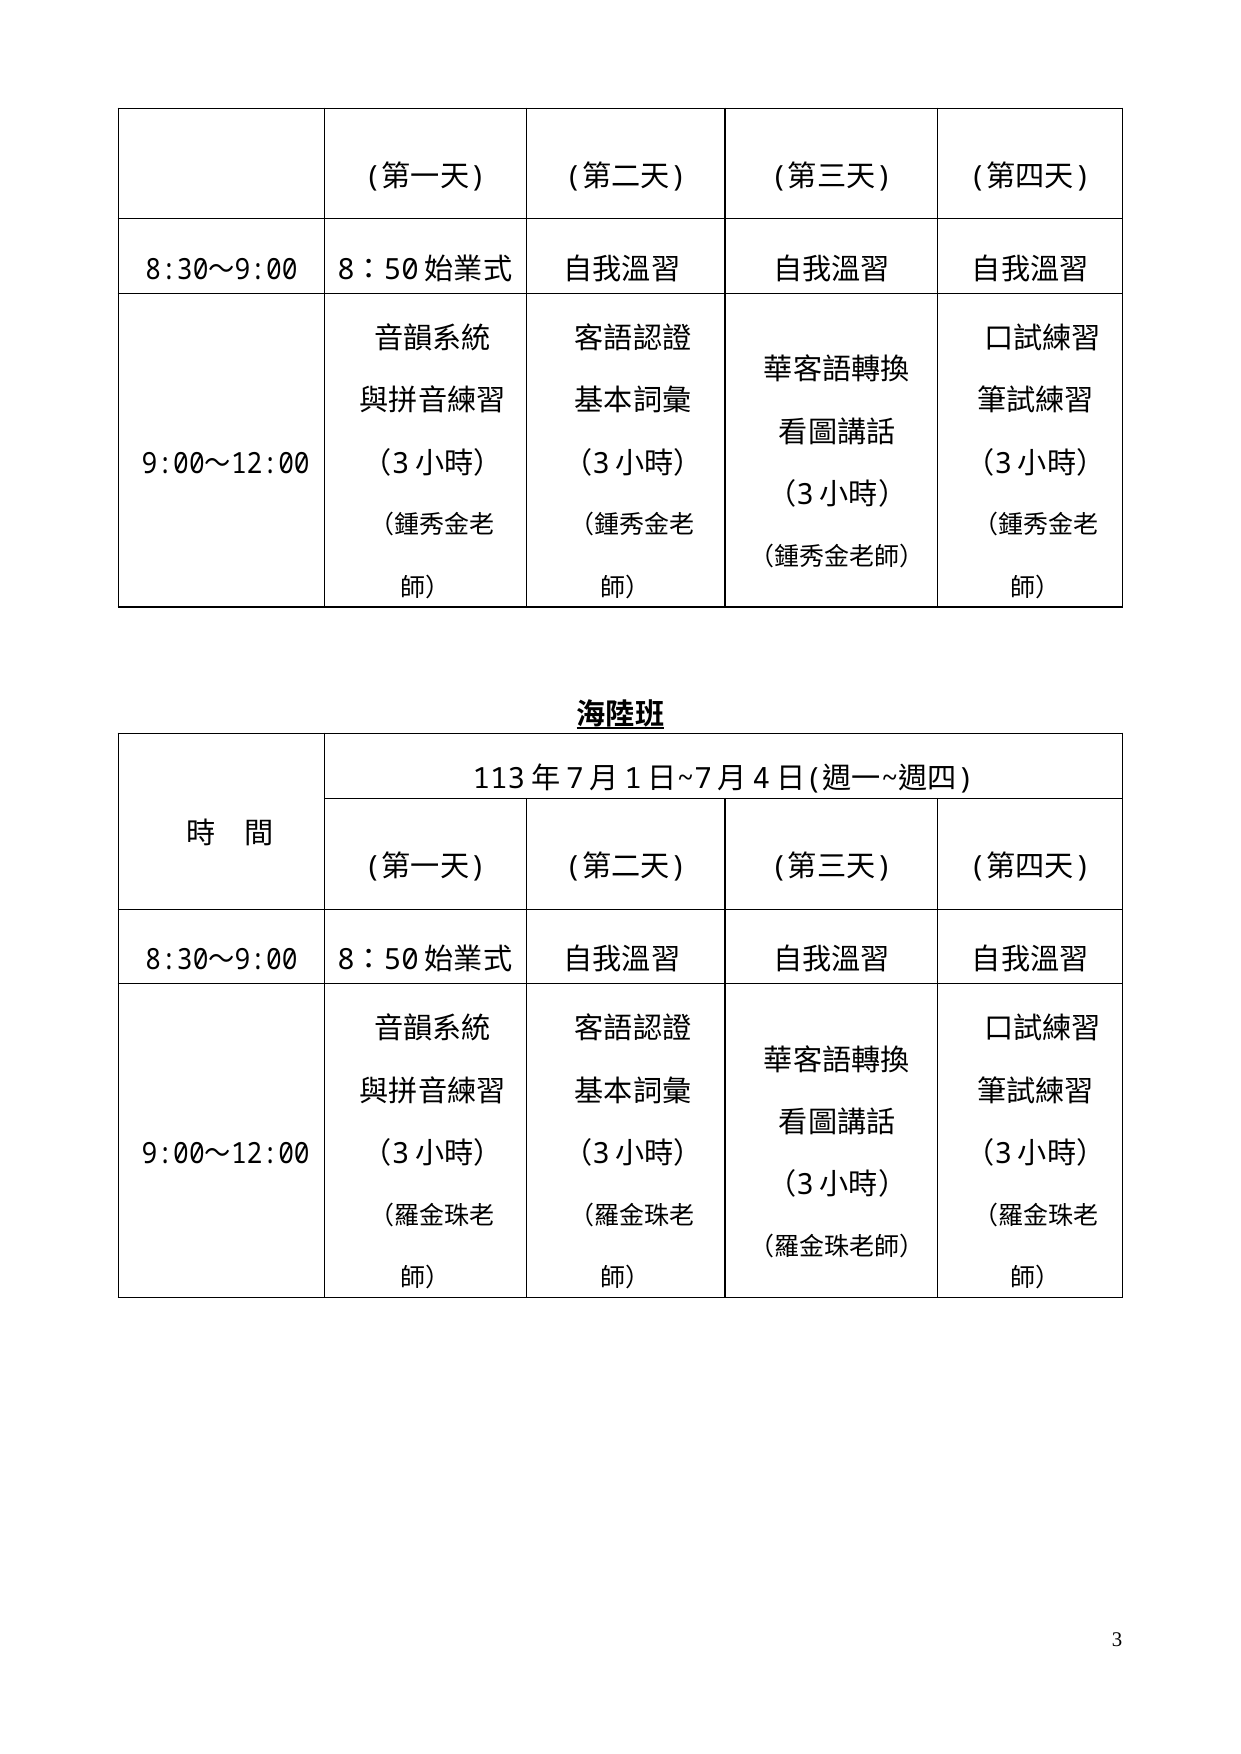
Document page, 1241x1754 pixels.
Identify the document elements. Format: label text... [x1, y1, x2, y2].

table_cell (第一天) [325, 799, 526, 908]
table_cell (第三天) [726, 109, 937, 218]
table_header 113年7月1日~7月4日(週一~週四) [325, 734, 1122, 798]
table_cell 自我溫習 [938, 219, 1122, 293]
table_cell 口試練習 筆試練習 （3小時） （羅金珠老師） [938, 984, 1122, 1297]
text 海陸班 [118, 670, 1122, 732]
table_cell 音韻系統 與拼音練習 （3小時） （鍾秀金老師） [325, 294, 526, 606]
table_cell 華客語轉換 看圖講話 （3小時） （羅金珠老師） [726, 984, 937, 1297]
table_cell 音韻系統 與拼音練習 （3小時） （羅金珠老師） [325, 984, 526, 1297]
table_cell 客語認證 基本詞彙 （3小時） （羅金珠老師） [527, 984, 724, 1297]
table_cell 8:30～9:00 [119, 219, 324, 293]
table_cell (第四天) [938, 109, 1122, 218]
table_cell 8：50始業式 [325, 910, 526, 983]
table_cell (第三天) [726, 799, 937, 908]
table_cell (第二天) [527, 799, 724, 908]
table_cell 8:30～9:00 [119, 910, 324, 983]
table_cell 自我溫習 [527, 910, 724, 983]
table_cell 8：50始業式 [325, 219, 526, 293]
table_cell (第四天) [938, 799, 1122, 908]
table_cell (第一天) [325, 109, 526, 218]
table_cell 自我溫習 [726, 219, 937, 293]
table_header 時 間 [119, 734, 324, 908]
table_cell 9:00～12:00 [119, 984, 324, 1297]
table_cell 9:00～12:00 [119, 294, 324, 606]
table_cell 口試練習 筆試練習 （3小時） （鍾秀金老師） [938, 294, 1122, 606]
table_cell 自我溫習 [938, 910, 1122, 983]
table_cell (第二天) [527, 109, 724, 218]
table_cell 自我溫習 [527, 219, 724, 293]
table_cell 自我溫習 [726, 910, 937, 983]
table_cell 客語認證 基本詞彙 （3小時） （鍾秀金老師） [527, 294, 724, 606]
table_header [119, 109, 324, 218]
table_cell 華客語轉換 看圖講話 （3小時） （鍾秀金老師） [726, 294, 937, 606]
